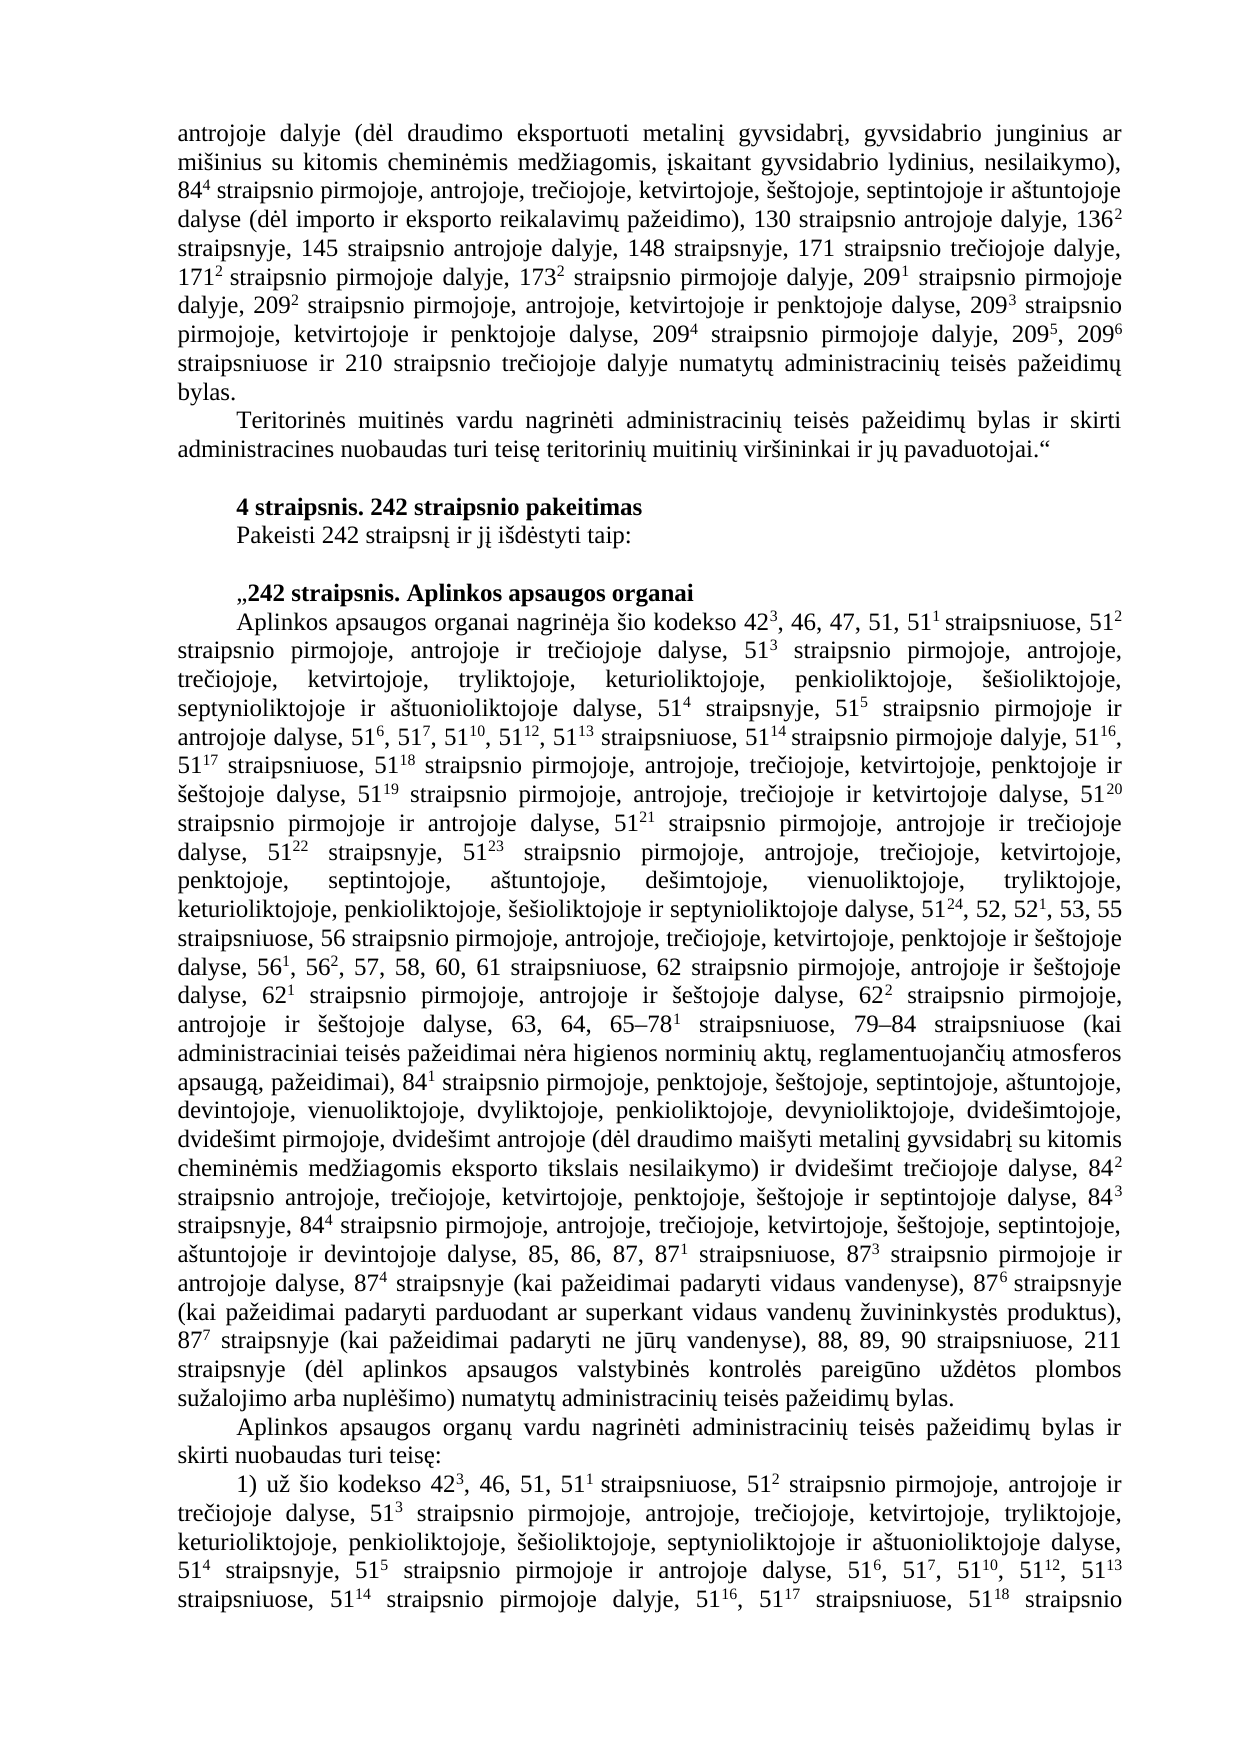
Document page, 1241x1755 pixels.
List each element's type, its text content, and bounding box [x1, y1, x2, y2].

text „242 straipsnis. Aplinkos apsaugos organai [177, 578, 1122, 607]
text antrojoje dalyje (dėl draudimo eksportuoti metalinį gyvsidabrį, gyvsidabrio junginius ar mišinius su kitomis cheminėmis medžiagomis, įskaitant gyvsidabrio lydinius, nesilaikymo), 844 straipsnio pirmojoje, antrojoje, trečiojoje, ketvirtojoje, šeštojoje, septintojoje ir aštuntojoje dalyse (dėl importo ir eksporto reikalavimų pažeidimo), 130 straipsnio antrojoje dalyje, 1362 straipsnyje, 145 straipsnio antrojoje dalyje, 148 straipsnyje, 171 straipsnio trečiojoje dalyje, 1712 straipsnio pirmojoje dalyje, 1732 straipsnio pirmojoje dalyje, 2091 straipsnio pirmojoje dalyje, 2092 straipsnio pirmojoje, antrojoje, ketvirtojoje ir penktojoje dalyse, 2093 straipsnio pirmojoje, ketvirtojoje ir penktojoje dalyse, 2094 straipsnio pirmojoje dalyje, 2095, 2096 straipsniuose ir 210 straipsnio trečiojoje dalyje numatytų administracinių teisės pažeidimų bylas. [177, 118, 1122, 406]
text Pakeisti 242 straipsnį ir jį išdėstyti taip: [177, 521, 1122, 549]
text Aplinkos apsaugos organų vardu nagrinėti administracinių teisės pažeidimų bylas ir skirti nuobaudas turi teisę: [177, 1412, 1122, 1469]
text 1) už šio kodekso 423, 46, 51, 511 straipsniuose, 512 straipsnio pirmojoje, antrojoje ir trečiojoje dalyse, 513 straipsnio pirmojoje, antrojoje, trečiojoje, ketvirtojoje, tryliktojoje, keturioliktojoje, penkioliktojoje, šešioliktojoje, septynioliktojoje ir aštuonioliktojoje dalyse, 514 straipsnyje, 515 straipsnio pirmojoje ir antrojoje dalyse, 516, 517, 5110, 5112, 5113 straipsniuose, 5114 straipsnio pirmojoje dalyje, 5116, 5117 straipsniuose, 5118 straipsnio [177, 1469, 1122, 1613]
text 4 straipsnis. 242 straipsnio pakeitimas [177, 492, 1122, 521]
text Teritorinės muitinės vardu nagrinėti administracinių teisės pažeidimų bylas ir skirti administracines nuobaudas turi teisę teritorinių muitinių viršininkai ir jų pavaduotojai.“ [177, 406, 1122, 463]
text Aplinkos apsaugos organai nagrinėja šio kodekso 423, 46, 47, 51, 511 straipsniuose, 512 straipsnio pirmojoje, antrojoje ir trečiojoje dalyse, 513 straipsnio pirmojoje, antrojoje, trečiojoje, ketvirtojoje, tryliktojoje, keturioliktojoje, penkioliktojoje, šešioliktojoje, septynioliktojoje ir aštuonioliktojoje dalyse, 514 straipsnyje, 515 straipsnio pirmojoje ir antrojoje dalyse, 516, 517, 5110, 5112, 5113 straipsniuose, 5114 straipsnio pirmojoje dalyje, 5116, 5117 straipsniuose, 5118 straipsnio pirmojoje, antrojoje, trečiojoje, ketvirtojoje, penktojoje ir šeštojoje dalyse, 5119 straipsnio pirmojoje, antrojoje, trečiojoje ir ketvirtojoje dalyse, 5120 straipsnio pirmojoje ir antrojoje dalyse, 5121 straipsnio pirmojoje, antrojoje ir trečiojoje dalyse, 5122 straipsnyje, 5123 straipsnio pirmojoje, antrojoje, trečiojoje, ketvirtojoje, penktojoje, septintojoje, aštuntojoje, dešimtojoje, vienuoliktojoje, tryliktojoje, keturioliktojoje, penkioliktojoje, šešioliktojoje ir septynioliktojoje dalyse, 5124, 52, 521, 53, 55 straipsniuose, 56 straipsnio pirmojoje, antrojoje, trečiojoje, ketvirtojoje, penktojoje ir šeštojoje dalyse, 561, 562, 57, 58, 60, 61 straipsniuose, 62 straipsnio pirmojoje, antrojoje ir šeštojoje dalyse, 621 straipsnio pirmojoje, antrojoje ir šeštojoje dalyse, 622 straipsnio pirmojoje, antrojoje ir šeštojoje dalyse, 63, 64, 65–781 straipsniuose, 79–84 straipsniuose (kai administraciniai teisės pažeidimai nėra higienos norminių aktų, reglamentuojančių atmosferos apsaugą, pažeidimai), 841 straipsnio pirmojoje, penktojoje, šeštojoje, septintojoje, aštuntojoje, devintojoje, vienuoliktojoje, dvyliktojoje, penkioliktojoje, devynioliktojoje, dvidešimtojoje, dvidešimt pirmojoje, dvidešimt antrojoje (dėl draudimo maišyti metalinį gyvsidabrį su kitomis cheminėmis medžiagomis eksporto tikslais nesilaikymo) ir dvidešimt trečiojoje dalyse, 842 straipsnio antrojoje, trečiojoje, ketvirtojoje, penktojoje, šeštojoje ir septintojoje dalyse, 843 straipsnyje, 844 straipsnio pirmojoje, antrojoje, trečiojoje, ketvirtojoje, šeštojoje, septintojoje, aštuntojoje ir devintojoje dalyse, 85, 86, 87, 871 straipsniuose, 873 straipsnio pirmojoje ir antrojoje dalyse, 874 straipsnyje (kai pažeidimai padaryti vidaus vandenyse), 876 straipsnyje (kai pažeidimai padaryti parduodant ar superkant vidaus vandenų žuvininkystės produktus), 877 straipsnyje (kai pažeidimai padaryti ne jūrų vandenyse), 88, 89, 90 straipsniuose, 211 straipsnyje (dėl aplinkos apsaugos valstybinės kontrolės pareigūno uždėtos plombos sužalojimo arba nuplėšimo) numatytų administracinių teisės pažeidimų bylas. [177, 607, 1122, 1412]
